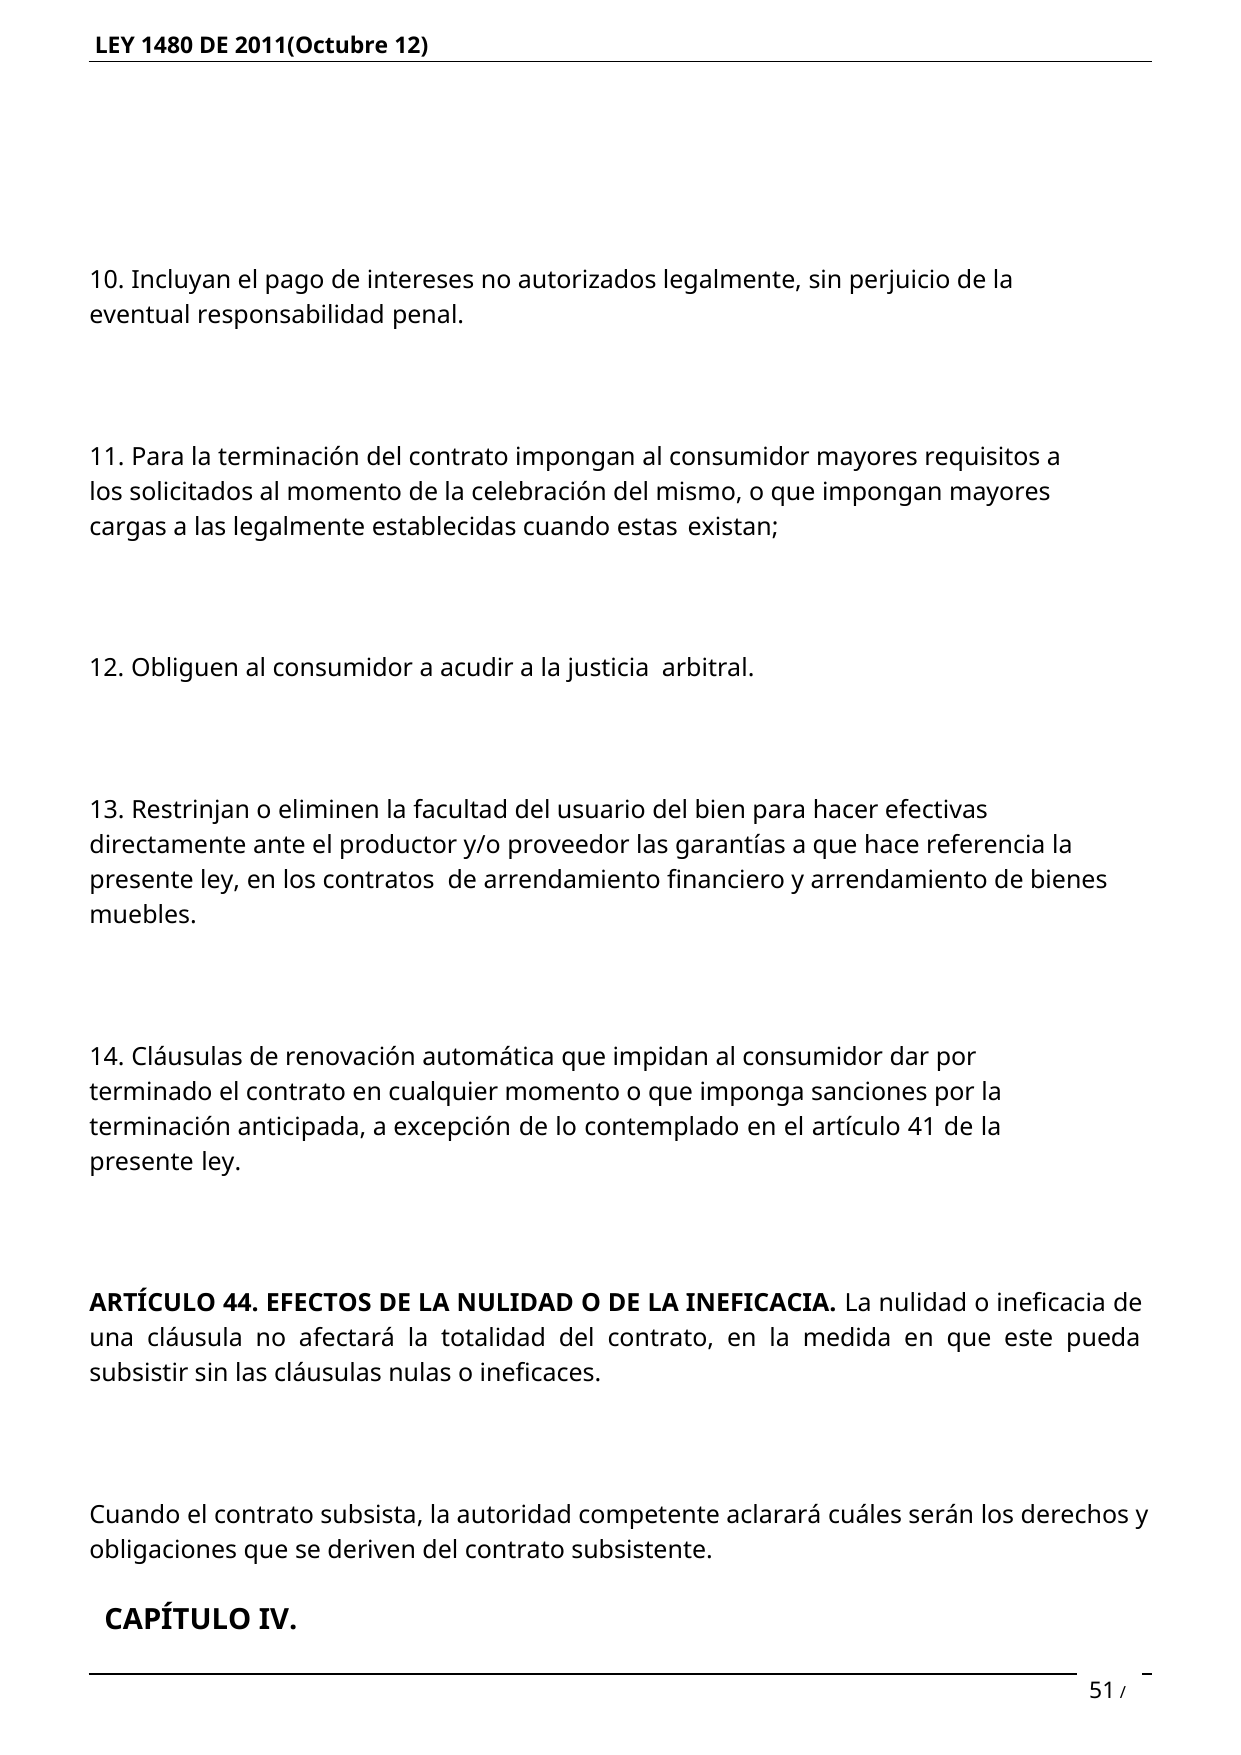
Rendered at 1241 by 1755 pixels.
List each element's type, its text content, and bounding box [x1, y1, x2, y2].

list Obliguen al consumidor a acudir a la justicia arbitral. [89, 650, 1163, 684]
list Restrinjan o eliminen la facultad del usuario del bien para hacer efectivas directamente ante el productor y/o proveedor las garantías a que hace referencia la presente ley, en los contratos de arrendamiento financiero y arrendamiento de bienes muebles. [89, 792, 1149, 931]
list Cláusulas de renovación automática que impidan al consumidor dar por terminado el contrato en cualquier momento o que imponga sanciones por la terminación anticipada, a excepción de lo contemplado en el artículo 41 de la presente ley. [89, 1038, 1081, 1177]
text Cuando el contrato subsista, la autoridad competente aclarará cuáles serán los derechos y obligaciones que se deriven del contrato subsistente. [89, 1497, 1163, 1566]
list Incluyan el pago de intereses no autorizados legalmente, sin perjuicio de la eventual responsabilidad penal. [89, 262, 1065, 331]
subtitle CAPÍTULO IV. [104, 1598, 1163, 1638]
text ARTÍCULO 44. EFECTOS DE LA NULIDAD O DE LA INEFICACIA. La nulidad o ineficacia de una cláusula no afectará la totalidad del contrato, en la medida en que este pueda subsistir sin las cláusulas nulas o ineficaces. [89, 1285, 1143, 1389]
list Para la terminación del contrato impongan al consumidor mayores requisitos a los solicitados al momento de la celebración del mismo, o que impongan mayores cargas a las legalmente establecidas cuando estas existan; [89, 438, 1099, 542]
